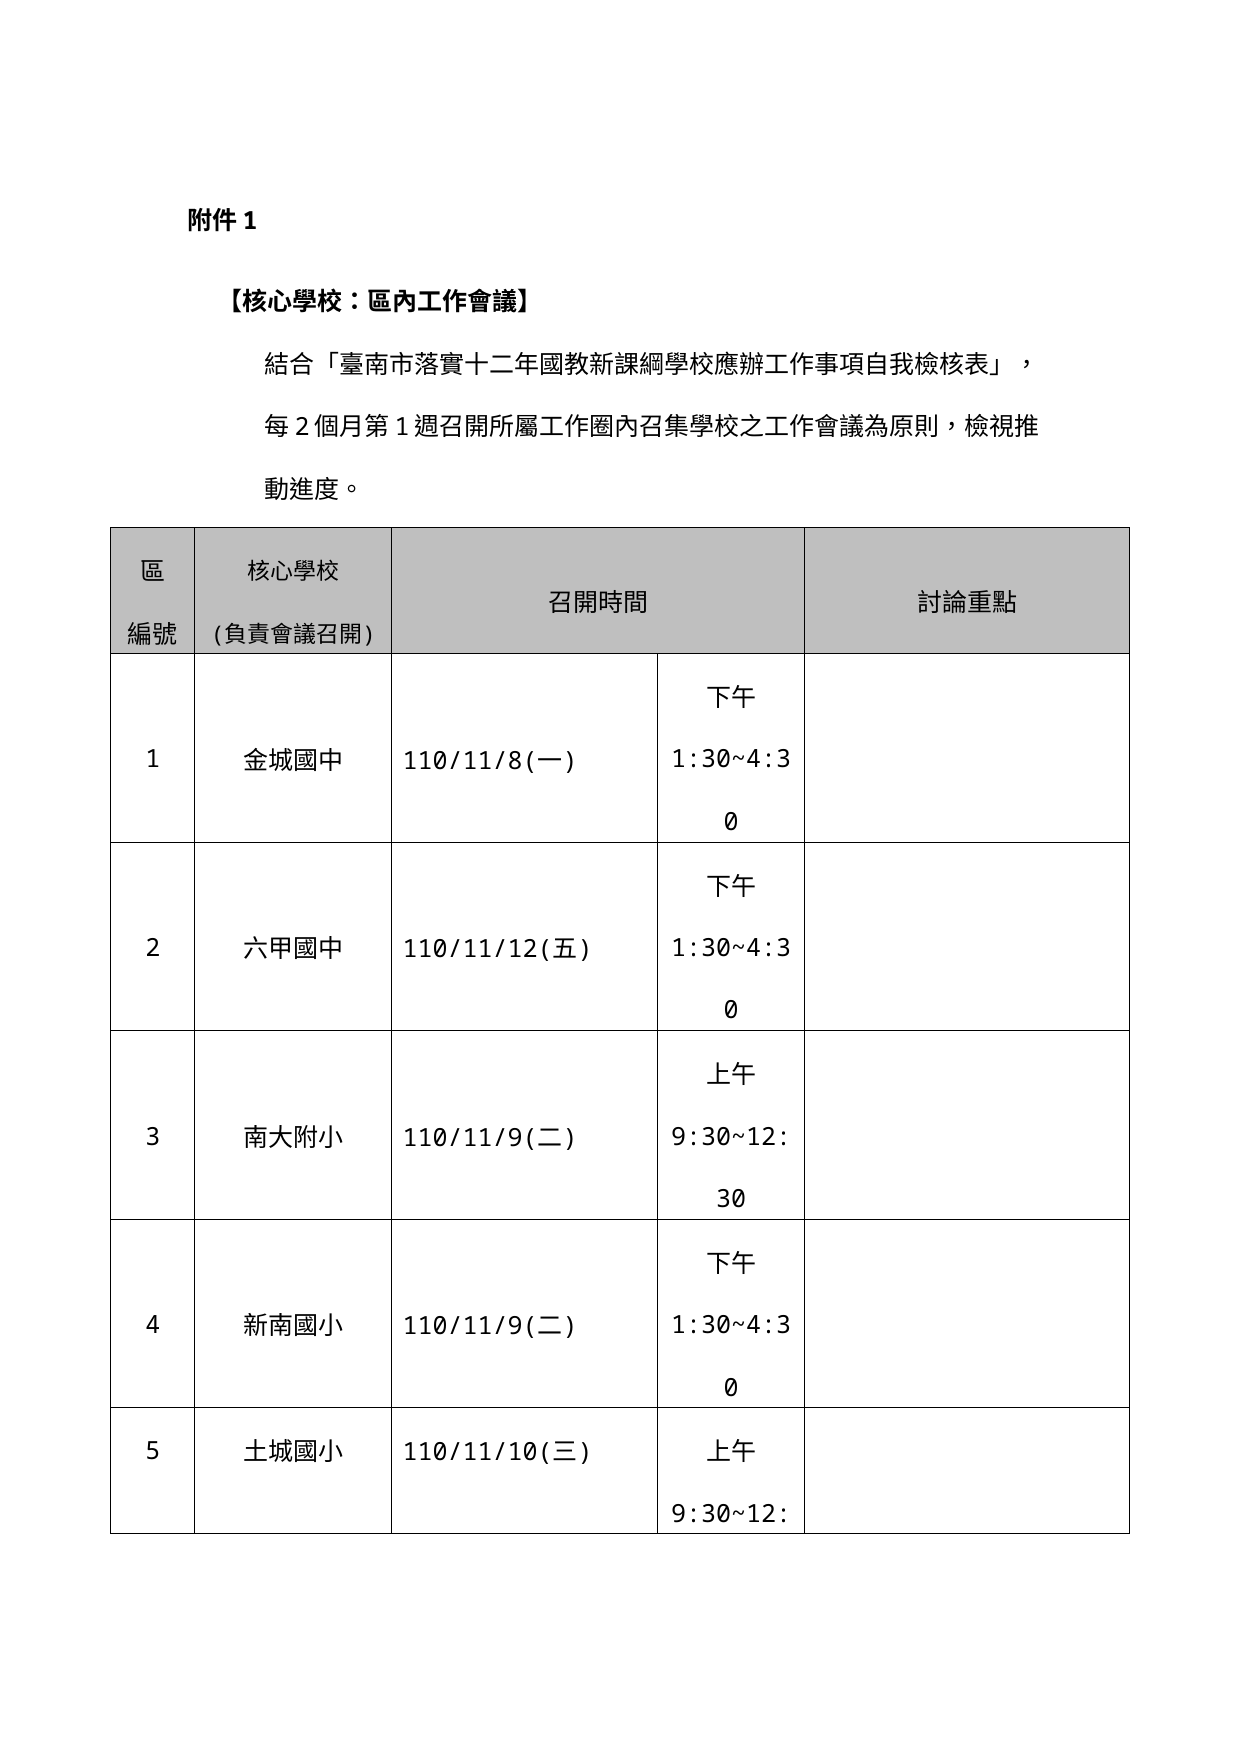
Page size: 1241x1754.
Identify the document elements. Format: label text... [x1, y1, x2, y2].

table_cell 上午9:30~12:30 [658, 1031, 804, 1219]
table_cell [805, 843, 1129, 1030]
table_cell 六甲國中 [195, 843, 391, 1030]
table_cell 110/11/9(二) [392, 1220, 657, 1407]
table_cell 1 [111, 654, 194, 842]
table_cell 下午 1:30~4:30 [658, 843, 804, 1030]
table_cell 110/11/9(二) [392, 1031, 657, 1219]
text 【核心學校：區內工作會議】 [217, 258, 1053, 321]
table_cell [805, 1031, 1129, 1219]
table_cell [805, 1220, 1129, 1407]
table_cell 新南國小 [195, 1220, 391, 1407]
table_cell [805, 1408, 1129, 1533]
table_cell 土城國小 [195, 1408, 391, 1533]
table_cell 110/11/10(三) [392, 1408, 657, 1533]
text 附件1 [187, 177, 1053, 239]
table_cell 下午 1:30~4:30 [658, 654, 804, 842]
table_cell 南大附小 [195, 1031, 391, 1219]
table_cell 上午9:30~12: [658, 1408, 804, 1533]
table_cell 110/11/12(五) [392, 843, 657, 1030]
table_header 區 編號 [111, 528, 194, 653]
table_cell 下午 1:30~4:30 [658, 1220, 804, 1407]
text 結合「臺南市落實十二年國教新課綱學校應辦工作事項自我檢核表」，每2個月第1週召開所屬工作圈內召集學校之工作會議為原則，檢視推動進度。 [264, 321, 1053, 508]
table_cell 5 [111, 1408, 194, 1533]
table_cell 4 [111, 1220, 194, 1407]
table_cell 2 [111, 843, 194, 1030]
table_cell [805, 654, 1129, 842]
table_cell 110/11/8(一) [392, 654, 657, 842]
table_cell 金城國中 [195, 654, 391, 842]
table_cell 3 [111, 1031, 194, 1219]
table_header 討論重點 [805, 528, 1129, 653]
table_header 核心學校 (負責會議召開) [195, 528, 391, 653]
table_header 召開時間 [392, 528, 804, 653]
